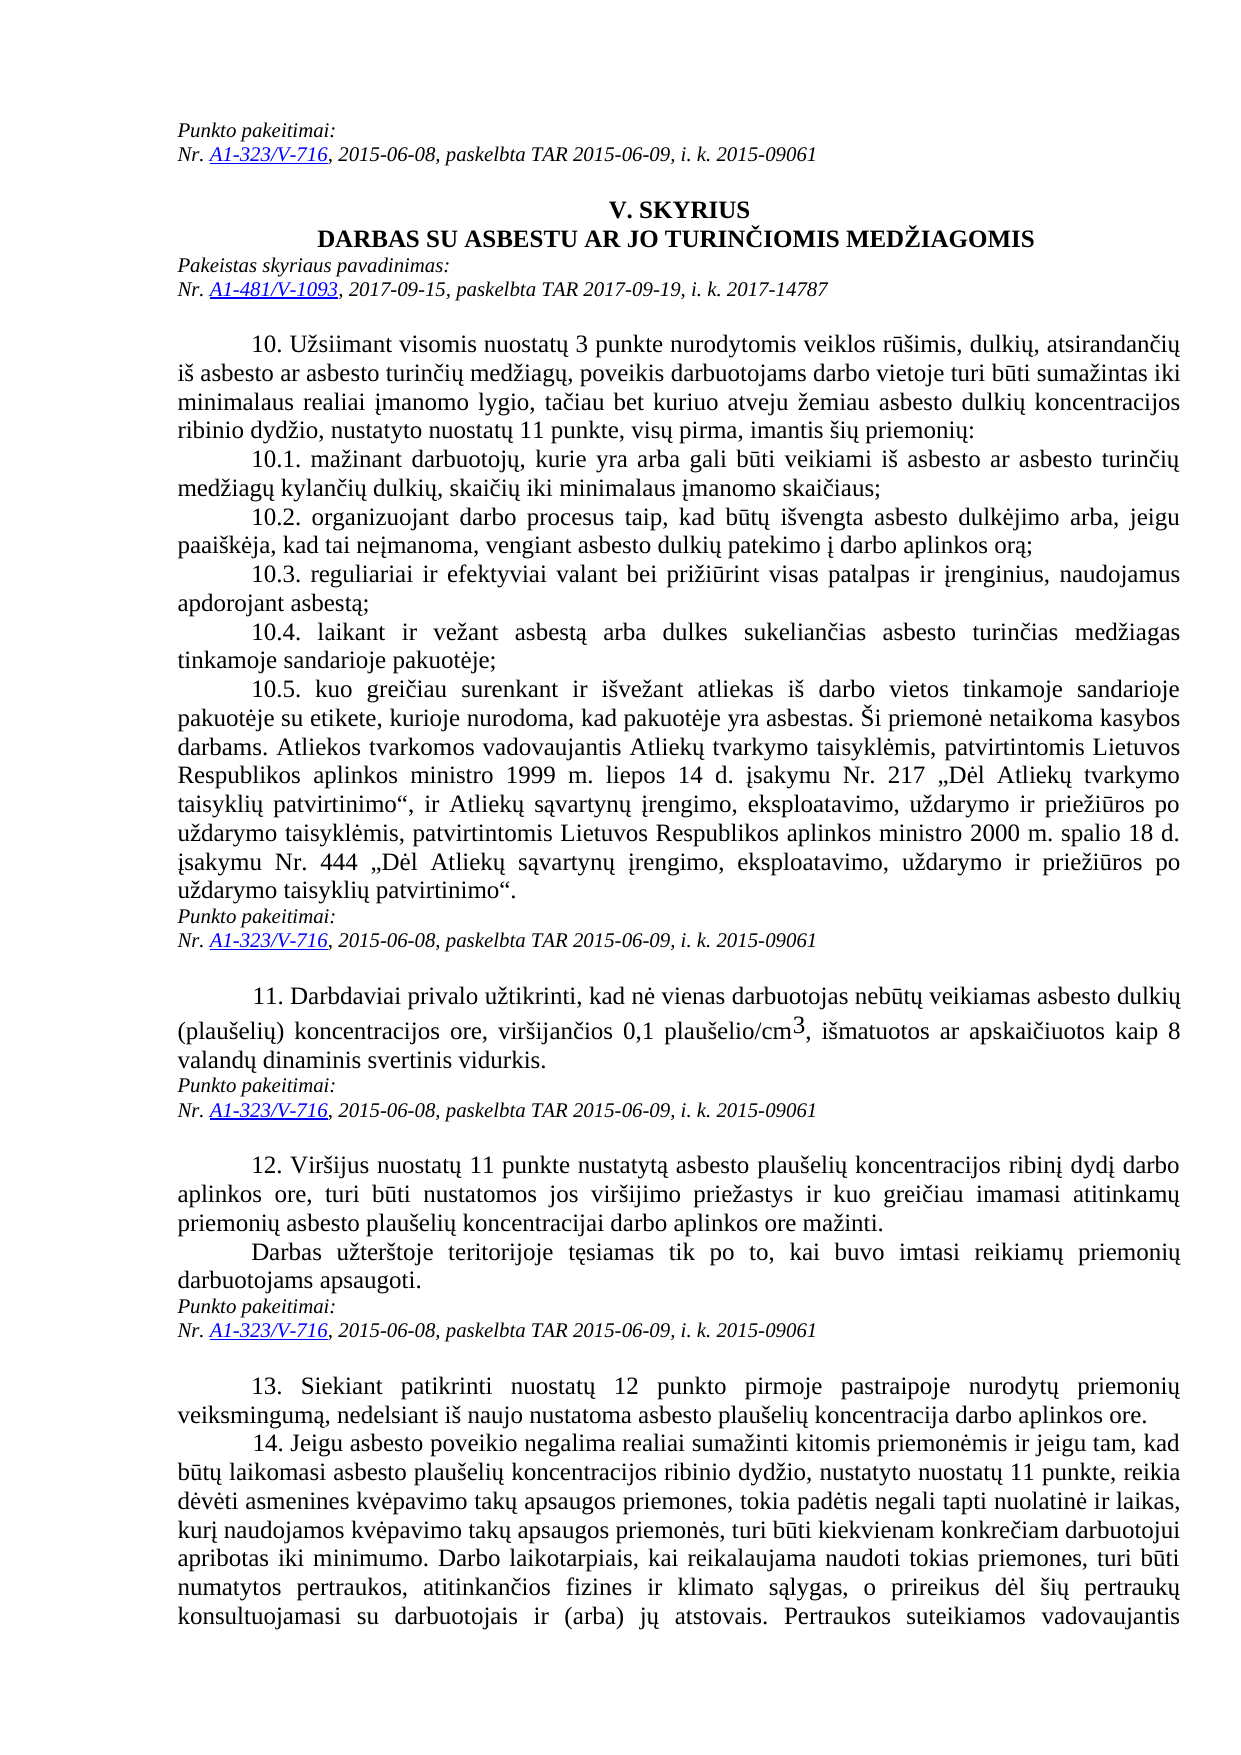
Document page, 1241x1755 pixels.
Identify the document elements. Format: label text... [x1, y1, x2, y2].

text Punkto pakeitimai: [177, 118, 1181, 142]
text 10.4. laikant ir vežant asbestą arba dulkes sukeliančias asbesto turinčias medžiagas tinkamoje sandarioje pakuotėje; [177, 617, 1181, 674]
text 10.3. reguliariai ir efektyviai valant bei prižiūrint visas patalpas ir įrenginius, naudojamus apdorojant asbestą; [177, 559, 1181, 617]
text Punkto pakeitimai: [177, 904, 1181, 928]
text Nr. A1-323/V-716, 2015-06-08, paskelbta TAR 2015-06-09, i. k. 2015-09061 [177, 142, 1181, 166]
text 14. Jeigu asbesto poveikio negalima realiai sumažinti kitomis priemonėmis ir jeigu tam, kad būtų laikomasi asbesto plaušelių koncentracijos ribinio dydžio, nustatyto nuostatų 11 punkte, reikia dėvėti asmenines kvėpavimo takų apsaugos priemones, tokia padėtis negali tapti nuolatinė ir laikas, kurį naudojamos kvėpavimo takų apsaugos priemonės, turi būti kiekvienam konkrečiam darbuotojui apribotas iki minimumo. Darbo laikotarpiais, kai reikalaujama naudoti tokias priemones, turi būti numatytos pertraukos, atitinkančios fizines ir klimato sąlygas, o prireikus dėl šių pertraukų konsultuojamasi su darbuotojais ir (arba) jų atstovais. Pertraukos suteikiamos vadovaujantis [177, 1428, 1181, 1630]
text Punkto pakeitimai: [177, 1073, 1181, 1097]
text 10.1. mažinant darbuotojų, kurie yra arba gali būti veikiami iš asbesto ar asbesto turinčių medžiagų kylančių dulkių, skaičių iki minimalaus įmanomo skaičiaus; [177, 444, 1181, 502]
text Darbas užterštoje teritorijoje tęsiamas tik po to, kai buvo imtasi reikiamų priemonių darbuotojams apsaugoti. [177, 1237, 1181, 1294]
text Nr. A1-323/V-716, 2015-06-08, paskelbta TAR 2015-06-09, i. k. 2015-09061 [177, 1318, 1181, 1342]
text Nr. A1-323/V-716, 2015-06-08, paskelbta TAR 2015-06-09, i. k. 2015-09061 [177, 1097, 1181, 1122]
text V. skyrius [177, 195, 1181, 224]
text Punkto pakeitimai: [177, 1294, 1181, 1318]
text 10.5. kuo greičiau surenkant ir išvežant atliekas iš darbo vietos tinkamoje sandarioje pakuotėje su etikete, kurioje nurodoma, kad pakuotėje yra asbestas. Ši priemonė netaikoma kasybos darbams. Atliekos tvarkomos vadovaujantis Atliekų tvarkymo taisyklėmis, patvirtintomis Lietuvos Respublikos aplinkos ministro 1999 m. liepos 14 d. įsakymu Nr. 217 „Dėl Atliekų tvarkymo taisyklių patvirtinimo“, ir Atliekų sąvartynų įrengimo, eksploatavimo, uždarymo ir priežiūros po uždarymo taisyklėmis, patvirtintomis Lietuvos Respublikos aplinkos ministro 2000 m. spalio 18 d. įsakymu Nr. 444 „Dėl Atliekų sąvartynų įrengimo, eksploatavimo, uždarymo ir priežiūros po uždarymo taisyklių patvirtinimo“. [177, 674, 1181, 904]
text Pakeistas skyriaus pavadinimas: [177, 252, 1181, 277]
text DARBAS SU ASBESTU AR JO TURINČIOMIS MEDŽIAGOMIS [177, 224, 1181, 252]
text 10. Užsiimant visomis nuostatų 3 punkte nurodytomis veiklos rūšimis, dulkių, atsirandančių iš asbesto ar asbesto turinčių medžiagų, poveikis darbuotojams darbo vietoje turi būti sumažintas iki minimalaus realiai įmanomo lygio, tačiau bet kuriuo atveju žemiau asbesto dulkių koncentracijos ribinio dydžio, nustatyto nuostatų 11 punkte, visų pirma, imantis šių priemonių: [177, 329, 1181, 444]
text 12. Viršijus nuostatų 11 punkte nustatytą asbesto plaušelių koncentracijos ribinį dydį darbo aplinkos ore, turi būti nustatomos jos viršijimo priežastys ir kuo greičiau imamasi atitinkamų priemonių asbesto plaušelių koncentracijai darbo aplinkos ore mažinti. [177, 1150, 1181, 1237]
text 11. Darbdaviai privalo užtikrinti, kad nė vienas darbuotojas nebūtų veikiamas asbesto dulkių (plaušelių) koncentracijos ore, viršijančios 0,1 plaušelio/cm3, išmatuotos ar apskaičiuotos kaip 8 valandų dinaminis svertinis vidurkis. [177, 981, 1181, 1073]
text Nr. A1-481/V-1093, 2017-09-15, paskelbta TAR 2017-09-19, i. k. 2017-14787 [177, 277, 1181, 301]
text 10.2. organizuojant darbo procesus taip, kad būtų išvengta asbesto dulkėjimo arba, jeigu paaiškėja, kad tai neįmanoma, vengiant asbesto dulkių patekimo į darbo aplinkos orą; [177, 502, 1181, 559]
text 13. Siekiant patikrinti nuostatų 12 punkto pirmoje pastraipoje nurodytų priemonių veiksmingumą, nedelsiant iš naujo nustatoma asbesto plaušelių koncentracija darbo aplinkos ore. [177, 1371, 1181, 1428]
text Nr. A1-323/V-716, 2015-06-08, paskelbta TAR 2015-06-09, i. k. 2015-09061 [177, 928, 1181, 952]
